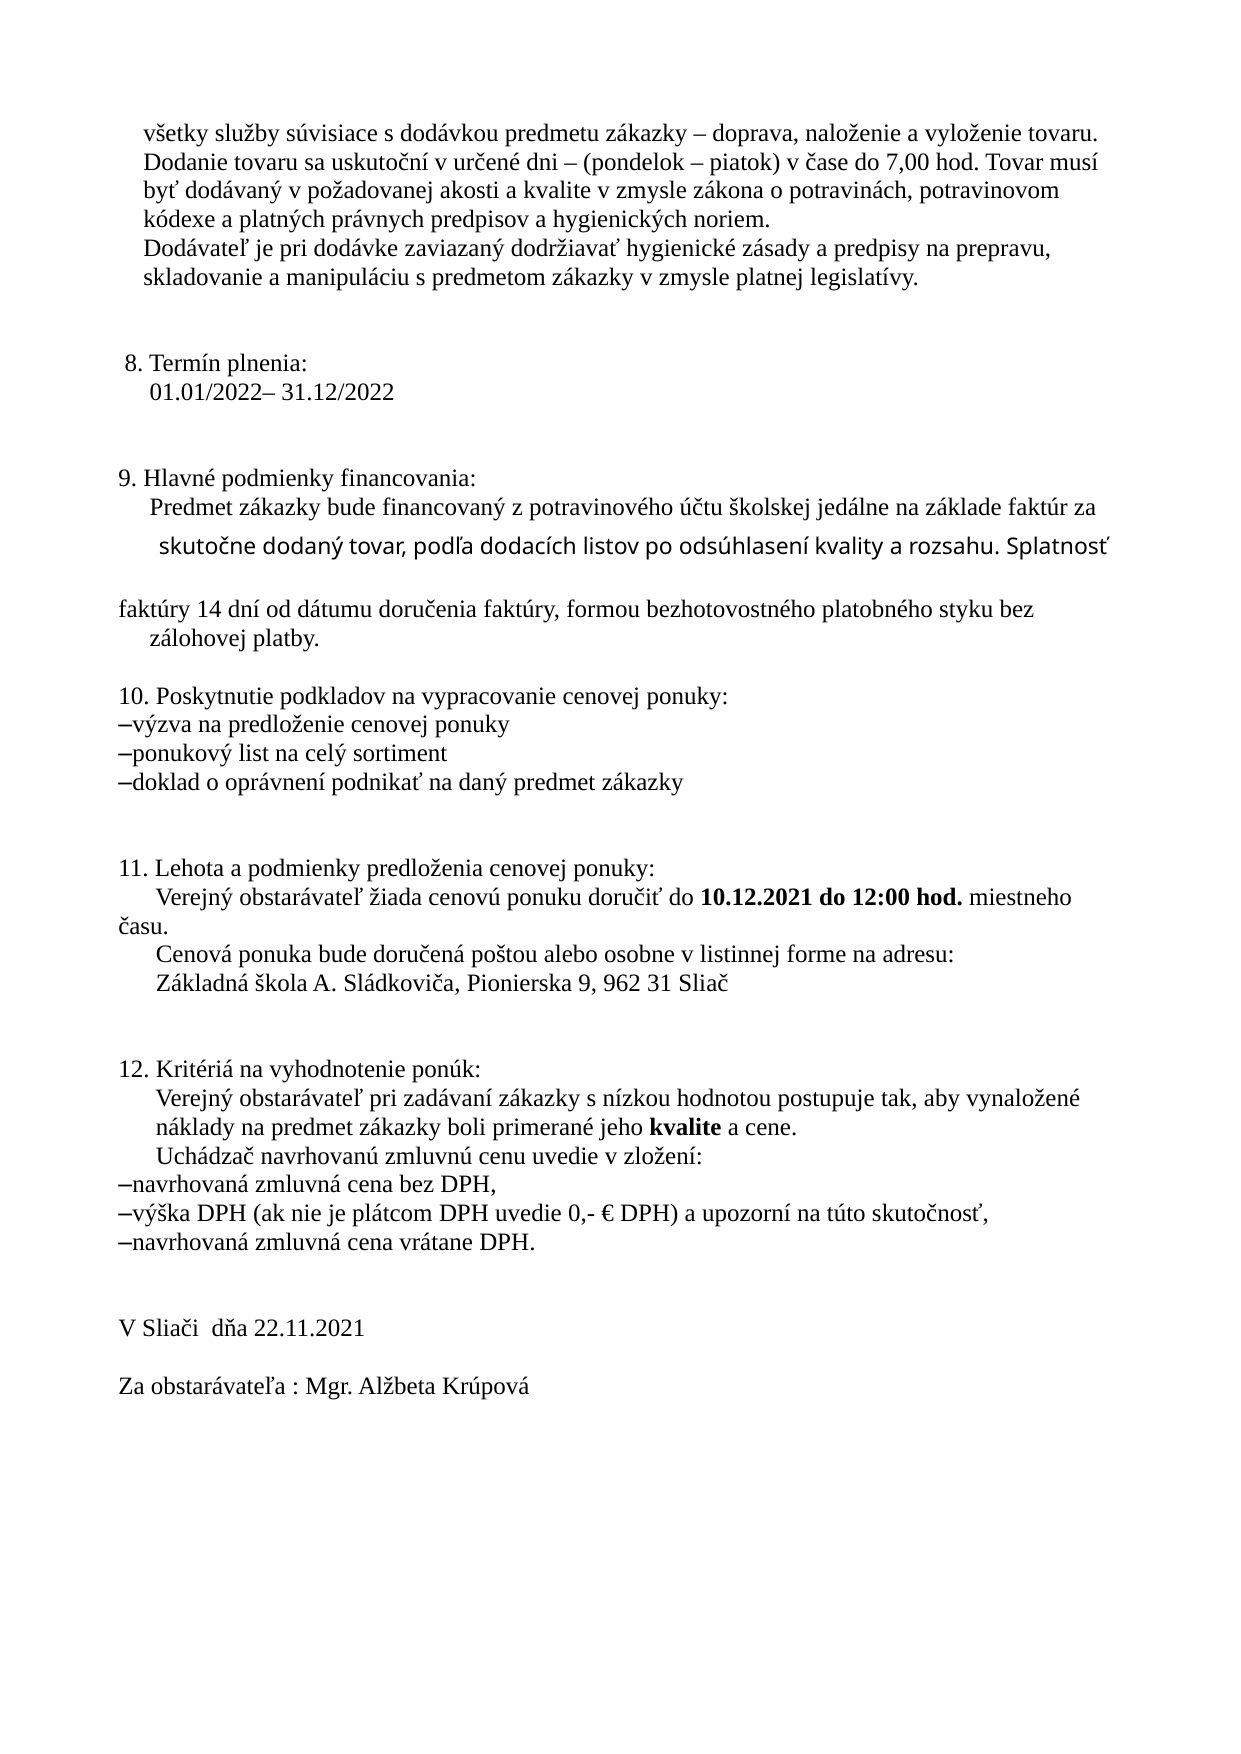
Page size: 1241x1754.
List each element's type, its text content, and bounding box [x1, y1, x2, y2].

text Verejný obstarávateľ žiada cenovú ponuku doručiť do 10.12.2021 do 12:00 hod. miestneho času. [118, 882, 1122, 939]
text Dodávateľ je pri dodávke zaviazaný dodržiavať hygienické zásady a predpisy na prepravu, [118, 233, 1122, 262]
text byť dodávaný v požadovanej akosti a kvalite v zmysle zákona o potravinách, potravinovom [118, 176, 1122, 204]
text Predmet zákazky bude financovaný z potravinového účtu školskej jedálne na základe faktúr za [118, 492, 1122, 521]
list navrhovaná zmluvná cena vrátane DPH. [118, 1227, 1122, 1256]
text Za obstarávateľa : Mgr. Alžbeta Krúpová [118, 1371, 1122, 1399]
text 01.01/2022– 31.12/2022 [118, 377, 1122, 406]
text 11. Lehota a podmienky predloženia cenovej ponuky: [118, 853, 1122, 882]
list ponukový list na celý sortiment [118, 738, 1122, 767]
text 8. Termín plnenia: [118, 348, 1122, 377]
list navrhovaná zmluvná cena bez DPH, [118, 1169, 1122, 1198]
text skladovanie a manipuláciu s predmetom zákazky v zmysle platnej legislatívy. [118, 262, 1122, 291]
list výška DPH (ak nie je plátcom DPH uvedie 0,- € DPH) a upozorní na túto skutočnosť, [118, 1198, 1122, 1227]
list výzva na predloženie cenovej ponuky [118, 709, 1122, 738]
text 10. Poskytnutie podkladov na vypracovanie cenovej ponuky: [118, 681, 1122, 709]
text skutočne dodaný tovar, podľa dodacích listov po odsúhlasení kvality a rozsahu. Splatnosť [118, 521, 1122, 563]
text 12. Kritériá na vyhodnotenie ponúk: [118, 1054, 1122, 1083]
text Základná škola A. Sládkoviča, Pionierska 9, 962 31 Sliač [118, 968, 1122, 997]
text náklady na predmet zákazky boli primerané jeho kvalite a cene. [118, 1112, 1122, 1141]
list doklad o oprávnení podnikať na daný predmet zákazky [118, 767, 1122, 796]
text V Sliači dňa 22.11.2021 [118, 1313, 1122, 1342]
text faktúry 14 dní od dátumu doručenia faktúry, formou bezhotovostného platobného styku bez [118, 594, 1122, 623]
text Dodanie tovaru sa uskutoční v určené dni – (pondelok – piatok) v čase do 7,00 hod. Tovar musí [118, 147, 1122, 176]
text 9. Hlavné podmienky financovania: [118, 463, 1122, 492]
text Verejný obstarávateľ pri zadávaní zákazky s nízkou hodnotou postupuje tak, aby vynaložené [118, 1083, 1122, 1112]
text všetky služby súvisiace s dodávkou predmetu zákazky – doprava, naloženie a vyloženie tovaru. [118, 118, 1122, 147]
text zálohovej platby. [118, 623, 1122, 652]
text kódexe a platných právnych predpisov a hygienických noriem. [118, 204, 1122, 233]
text Cenová ponuka bude doručená poštou alebo osobne v listinnej forme na adresu: [118, 939, 1122, 968]
text Uchádzač navrhovanú zmluvnú cenu uvedie v zložení: [118, 1141, 1122, 1169]
